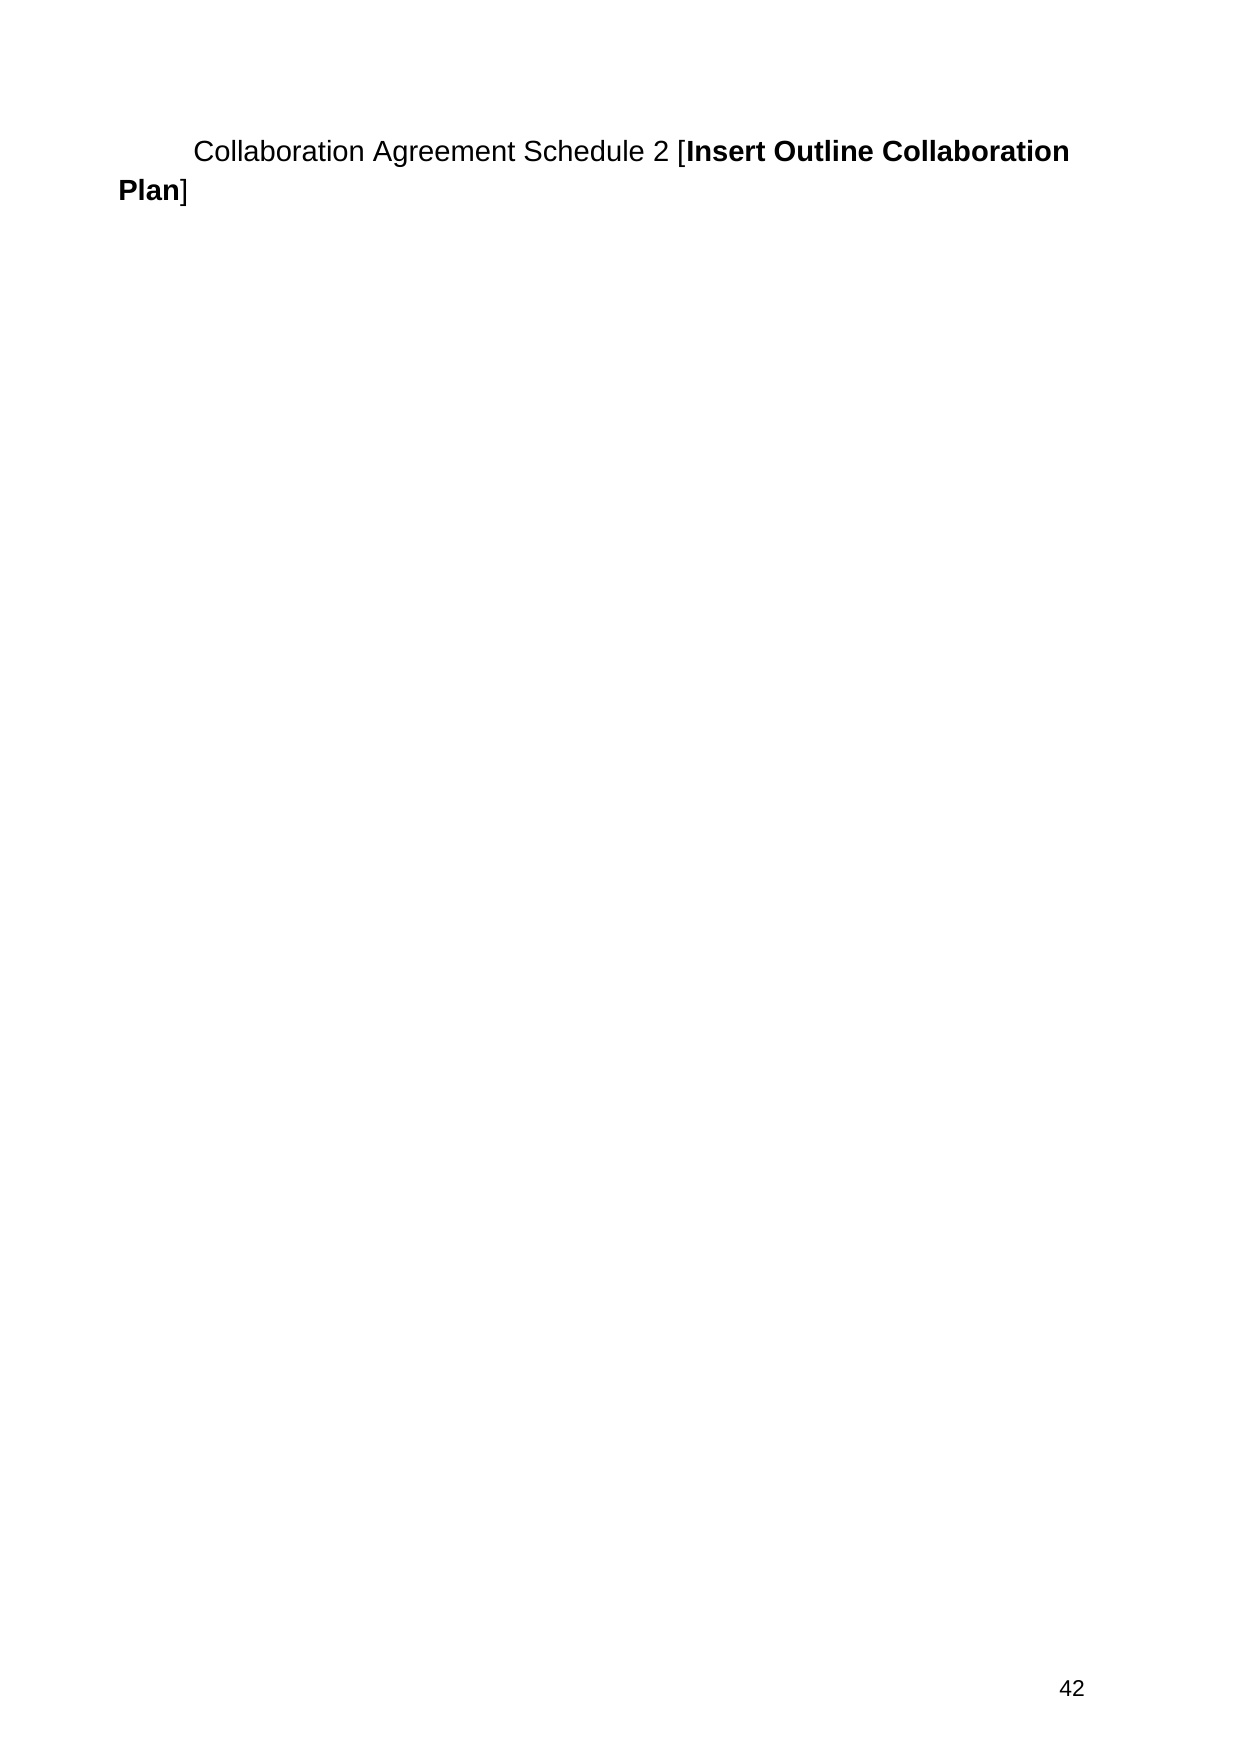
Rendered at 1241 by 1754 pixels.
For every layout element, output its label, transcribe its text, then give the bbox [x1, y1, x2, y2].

subtitle Collaboration Agreement Schedule 2 [Insert Outline Collaboration Plan] [118, 134, 1122, 206]
